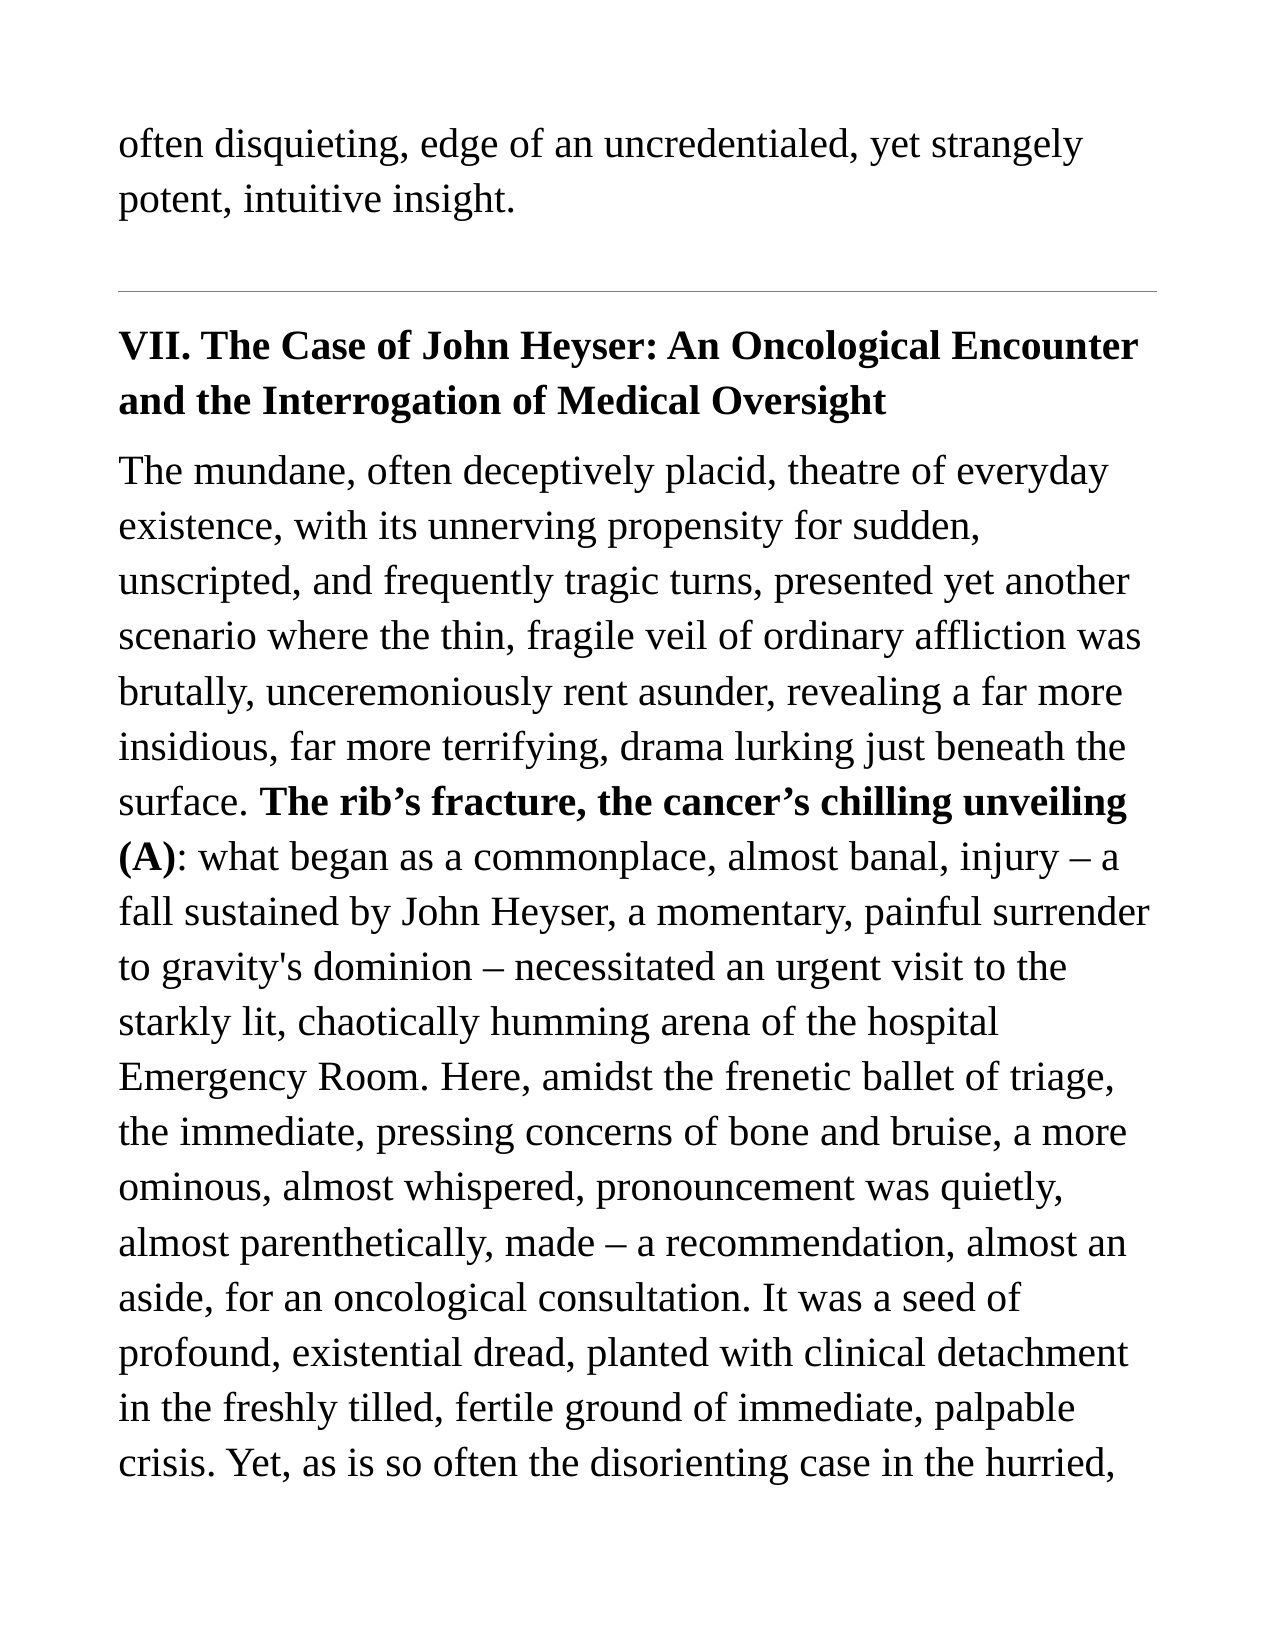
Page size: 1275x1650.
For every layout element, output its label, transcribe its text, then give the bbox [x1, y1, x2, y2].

text VII. The Case of John Heyser: An Oncological Encounter and the Interrogation of Medical Oversight [118, 321, 1157, 424]
text The mundane, often deceptively placid, theatre of everyday existence, with its unnerving propensity for sudden, unscripted, and frequently tragic turns, presented yet another scenario where the thin, fragile veil of ordinary affliction was brutally, unceremoniously rent asunder, revealing a far more insidious, far more terrifying, drama lurking just beneath the surface. The rib’s fracture, the cancer’s chilling unveiling (A): what began as a commonplace, almost banal, injury – a fall sustained by John Heyser, a momentary, painful surrender to gravity's dominion – necessitated an urgent visit to the starkly lit, chaotically humming arena of the hospital Emergency Room. Here, amidst the frenetic ballet of triage, the immediate, pressing concerns of bone and bruise, a more ominous, almost whispered, pronouncement was quietly, almost parenthetically, made – a recommendation, almost an aside, for an oncological consultation. It was a seed of profound, existential dread, planted with clinical detachment in the freshly tilled, fertile ground of immediate, palpable crisis. Yet, as is so often the disorienting case in the hurried, [118, 446, 1157, 1485]
text often disquieting, edge of an uncredentialed, yet strangely potent, intuitive insight. [118, 118, 1157, 221]
